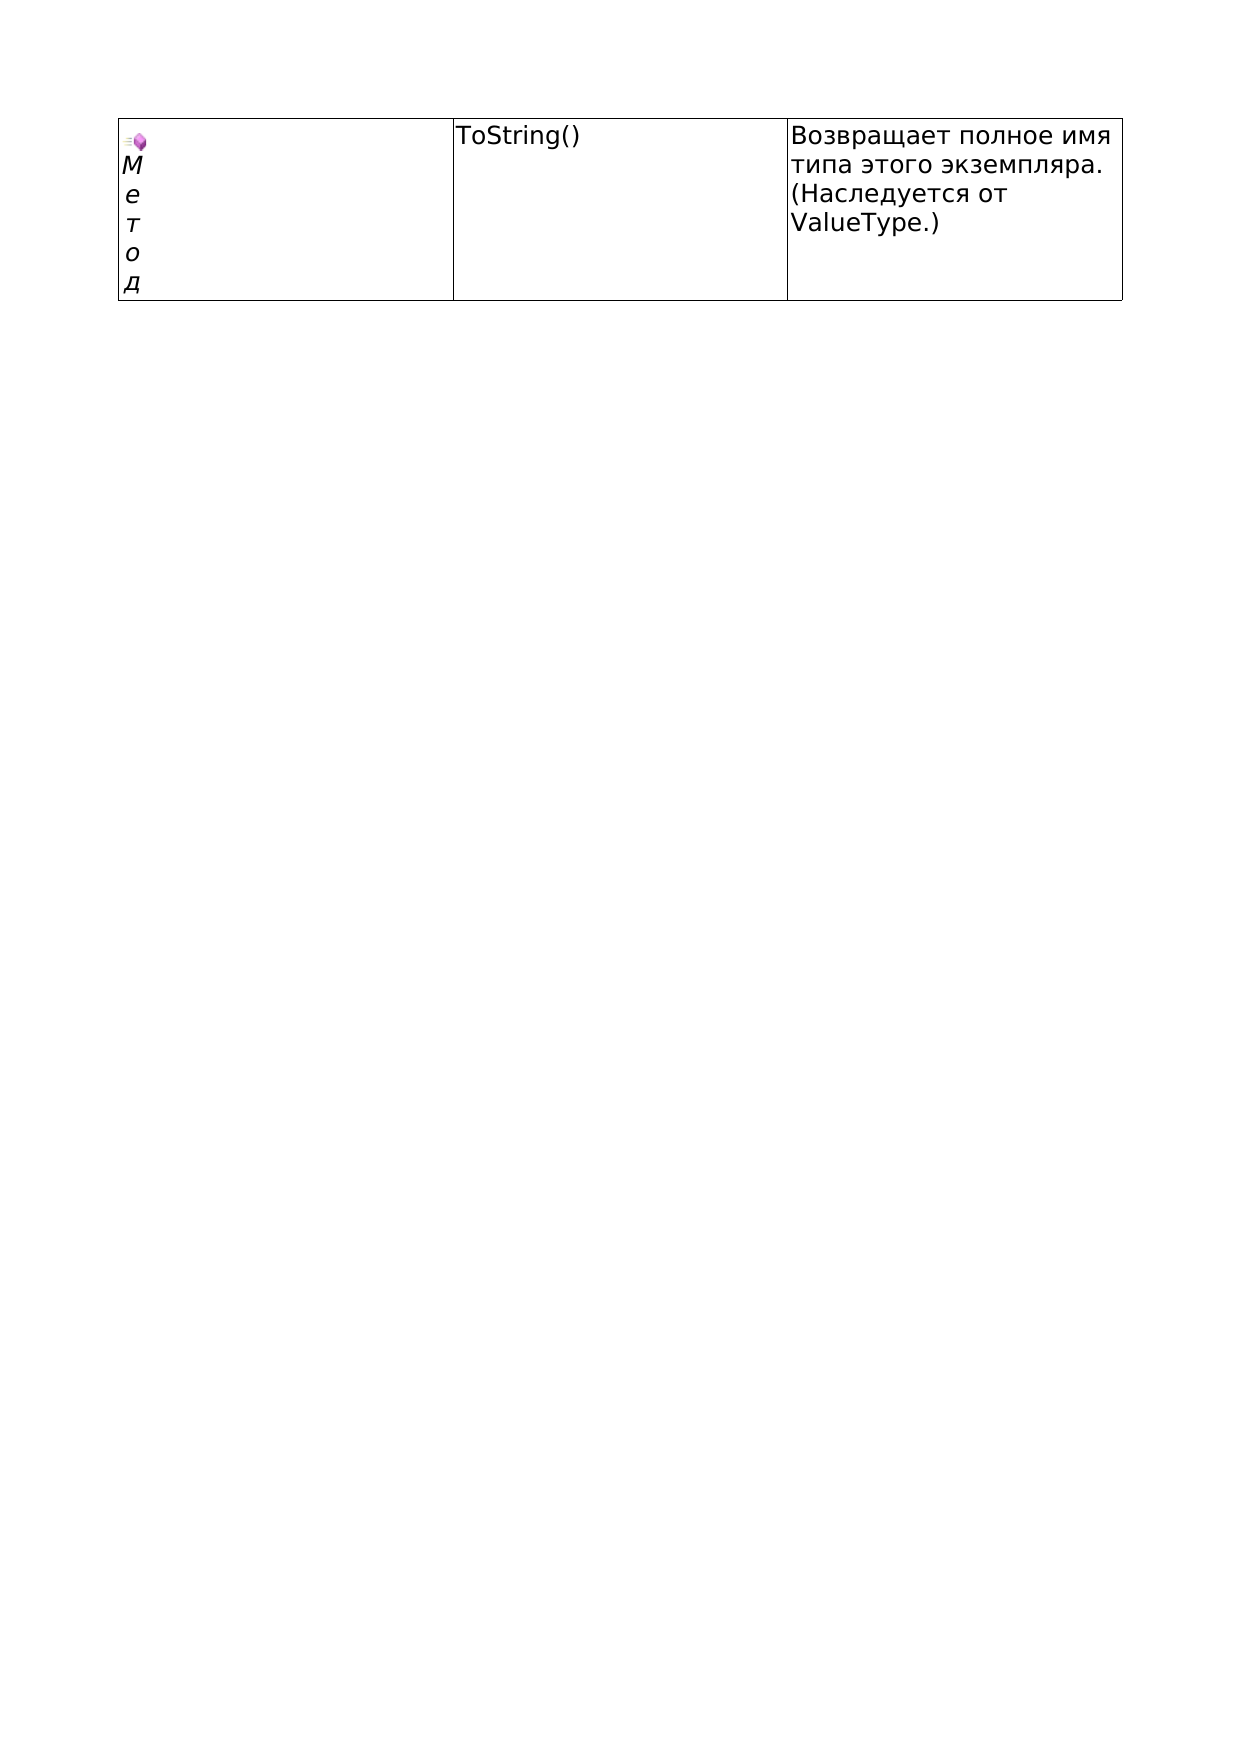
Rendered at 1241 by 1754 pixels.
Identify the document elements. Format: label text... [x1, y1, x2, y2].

picture [121, 133, 147, 151]
table_cell Возвращает полное имя типа этого экземпляра. (Наследуется от ValueType.) [788, 119, 1122, 299]
table_cell [119, 119, 453, 299]
table_cell ToString() [454, 119, 787, 299]
